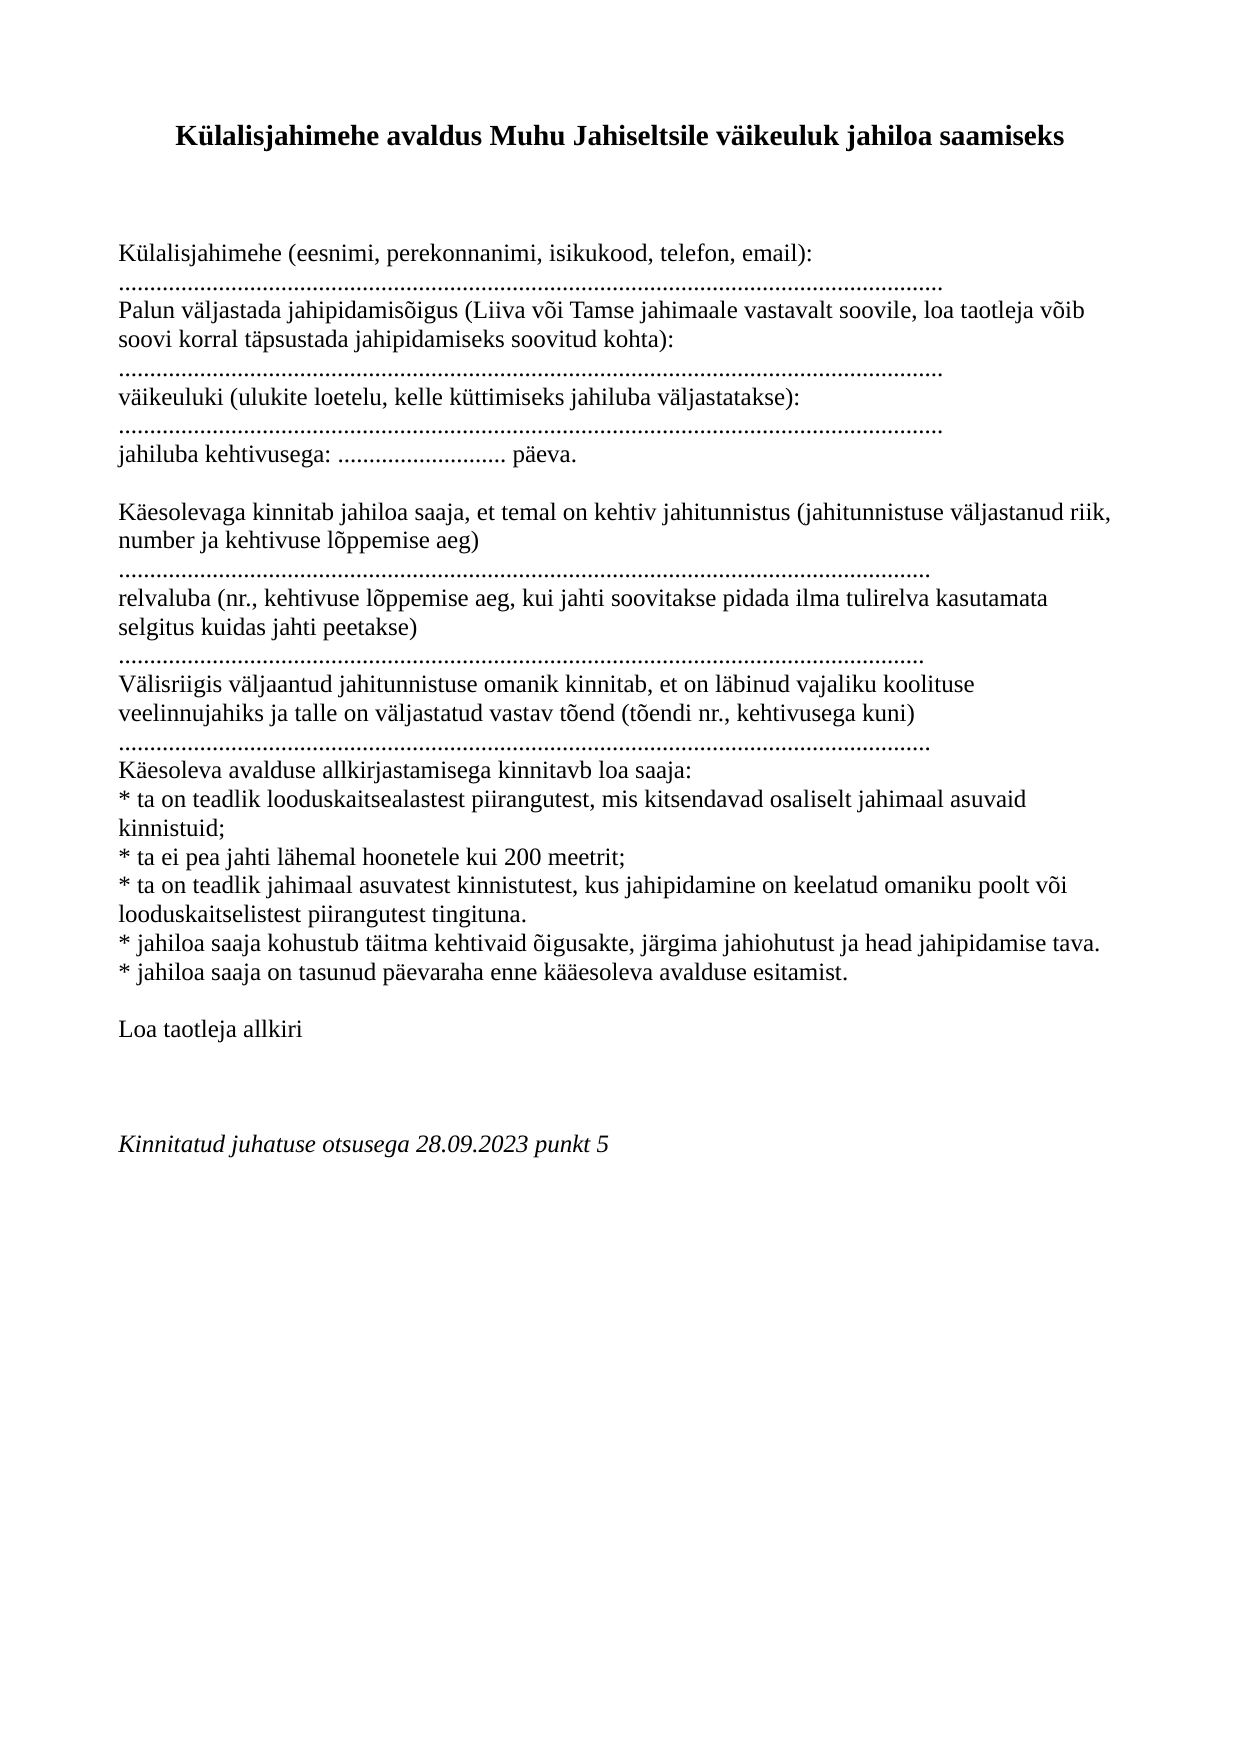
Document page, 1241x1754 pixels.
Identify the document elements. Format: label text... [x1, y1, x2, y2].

text Palun väljastada jahipidamisõigus (Liiva või Tamse jahimaale vastavalt soovile, loa taotleja võib soovi korral täpsustada jahipidamiseks soovitud kohta): [118, 295, 1122, 353]
text .................................................................................................................................... [118, 410, 1122, 439]
text Käesolevaga kinnitab jahiloa saaja, et temal on kehtiv jahitunnistus (jahitunnistuse väljastanud riik, number ja kehtivuse lõppemise aeg) [118, 497, 1122, 554]
text jahiluba kehtivusega: ........................... päeva. [118, 439, 1122, 468]
text Käesoleva avalduse allkirjastamisega kinnitavb loa saaja: [118, 755, 1122, 784]
text * ta on teadlik jahimaal asuvatest kinnistutest, kus jahipidamine on keelatud omaniku poolt või looduskaitselistest piirangutest tingituna. [118, 870, 1122, 928]
text * jahiloa saaja on tasunud päevaraha enne kääesoleva avalduse esitamist. [118, 957, 1122, 985]
text Külalisjahimehe (eesnimi, perekonnanimi, isikukood, telefon, email): [118, 238, 1122, 267]
text * ta on teadlik looduskaitsealastest piirangutest, mis kitsendavad osaliselt jahimaal asuvaid kinnistuid; [118, 784, 1122, 842]
text Loa taotleja allkiri [118, 1014, 1122, 1043]
text relvaluba (nr., kehtivuse lõppemise aeg, kui jahti soovitakse pidada ilma tulirelva kasutamata selgitus kuidas jahti peetakse) [118, 583, 1122, 640]
text .................................................................................................................................. [118, 554, 1122, 583]
text ................................................................................................................................. [118, 640, 1122, 669]
text * ta ei pea jahti lähemal hoonetele kui 200 meetrit; [118, 842, 1122, 870]
text Välisriigis väljaantud jahitunnistuse omanik kinnitab, et on läbinud vajaliku koolituse veelinnujahiks ja talle on väljastatud vastav tõend (tõendi nr., kehtivusega kuni) [118, 669, 1122, 727]
text .................................................................................................................................. [118, 727, 1122, 755]
text Külalisjahimehe avaldus Muhu Jahiseltsile väikeuluk jahiloa saamiseks [118, 118, 1122, 152]
text väikeuluki (ulukite loetelu, kelle küttimiseks jahiluba väljastatakse): [118, 382, 1122, 410]
text * jahiloa saaja kohustub täitma kehtivaid õigusakte, järgima jahiohutust ja head jahipidamise tava. [118, 928, 1122, 957]
text Kinnitatud juhatuse otsusega 28.09.2023 punkt 5 [118, 1129, 1122, 1158]
text .................................................................................................................................... [118, 353, 1122, 382]
text .................................................................................................................................... [118, 267, 1122, 295]
